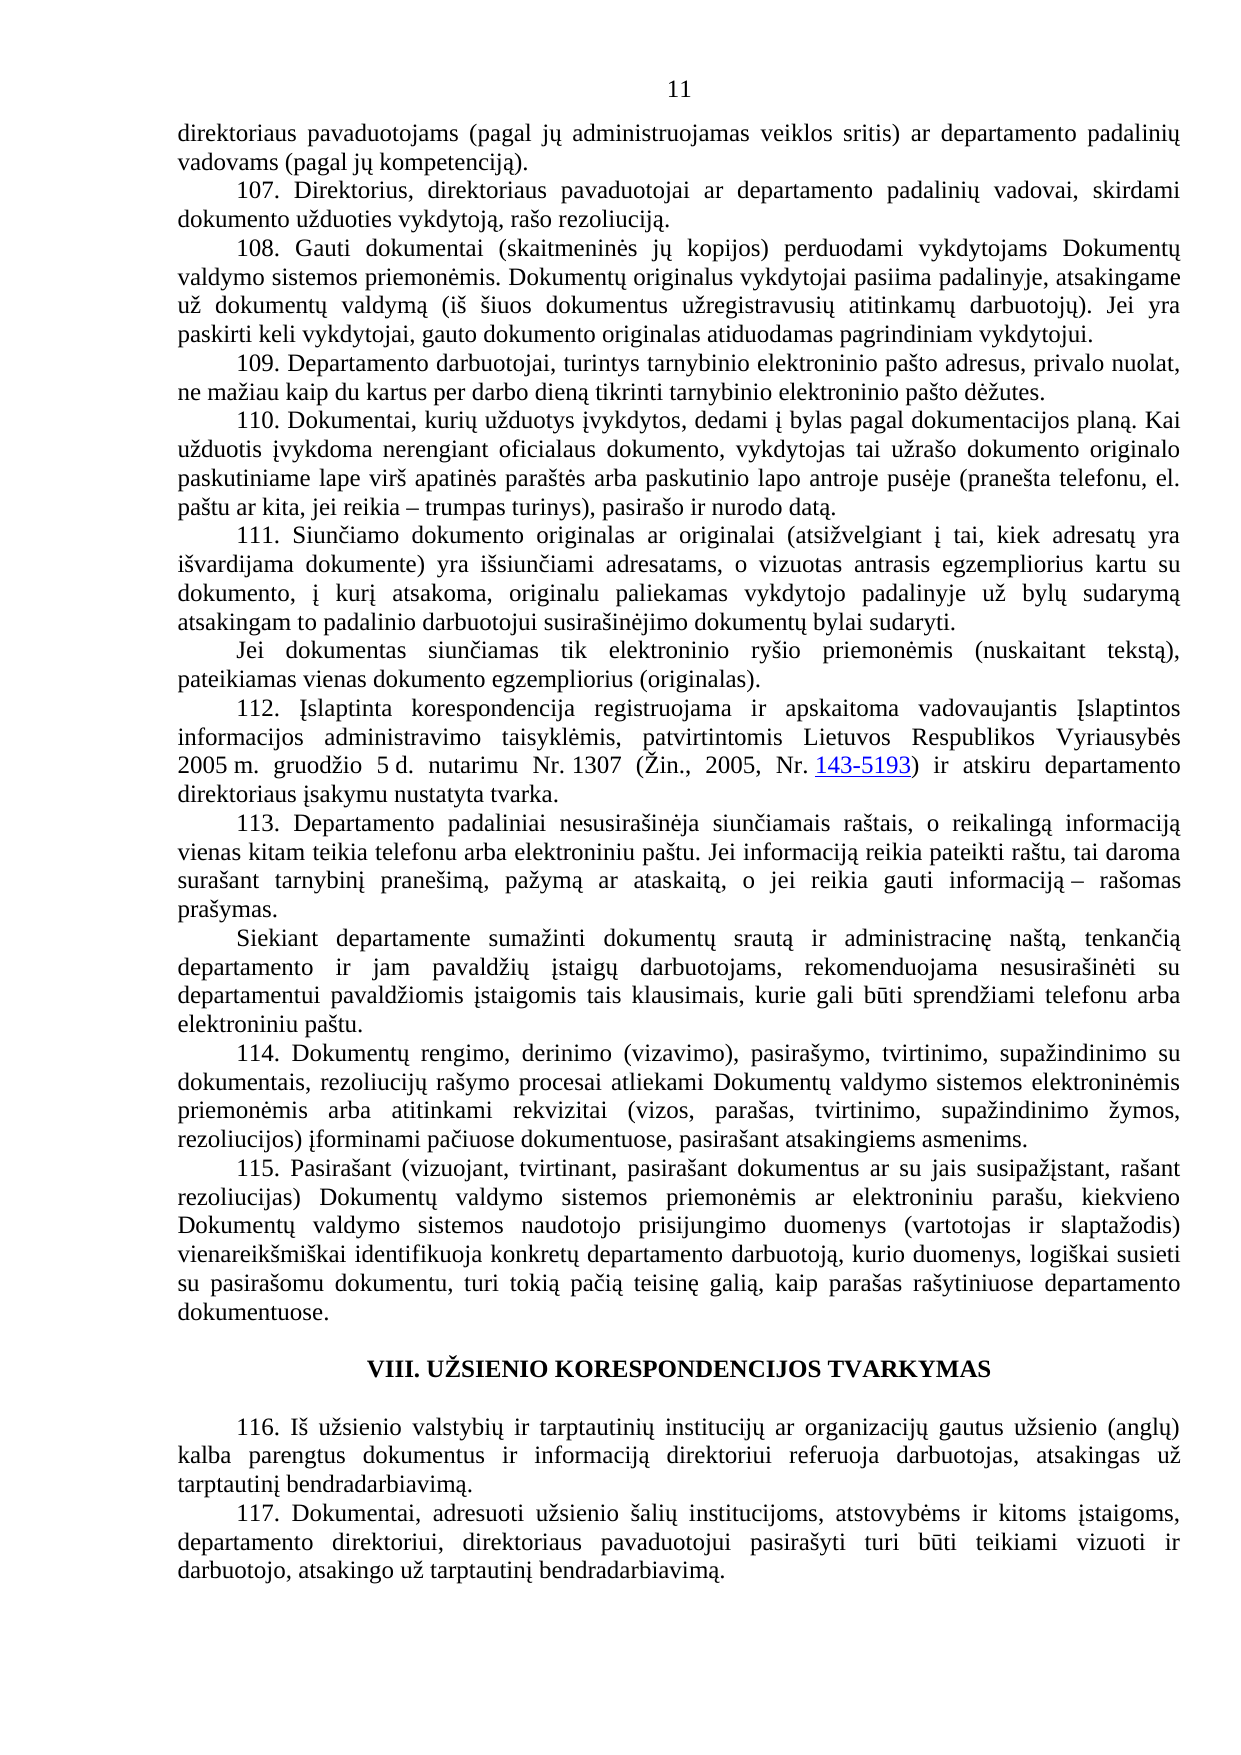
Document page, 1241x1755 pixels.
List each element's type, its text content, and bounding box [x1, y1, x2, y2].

text 116. Iš užsienio valstybių ir tarptautinių institucijų ar organizacijų gautus užsienio (anglų) kalba parengtus dokumentus ir informaciją direktoriui referuoja darbuotojas, atsakingas už tarptautinį bendradarbiavimą. [177, 1412, 1181, 1498]
text Siekiant departamente sumažinti dokumentų srautą ir administracinę naštą, tenkančią departamento ir jam pavaldžių įstaigų darbuotojams, rekomenduojama nesusirašinėti su departamentui pavaldžiomis įstaigomis tais klausimais, kurie gali būti sprendžiami telefonu arba elektroniniu paštu. [177, 923, 1181, 1038]
text 114. Dokumentų rengimo, derinimo (vizavimo), pasirašymo, tvirtinimo, supažindinimo su dokumentais, rezoliucijų rašymo procesai atliekami Dokumentų valdymo sistemos elektroninėmis priemonėmis arba atitinkami rekvizitai (vizos, parašas, tvirtinimo, supažindinimo žymos, rezoliucijos) įforminami pačiuose dokumentuose, pasirašant atsakingiems asmenims. [177, 1038, 1181, 1153]
text 113. Departamento padaliniai nesusirašinėja siunčiamais raštais, o reikalingą informaciją vienas kitam teikia telefonu arba elektroniniu paštu. Jei informaciją reikia pateikti raštu, tai daroma surašant tarnybinį pranešimą, pažymą ar ataskaitą, o jei reikia gauti informaciją – rašomas prašymas. [177, 808, 1181, 923]
text 112. Įslaptinta korespondencija registruojama ir apskaitoma vadovaujantis Įslaptintos informacijos administravimo taisyklėmis, patvirtintomis Lietuvos Respublikos Vyriausybės 2005 m. gruodžio 5 d. nutarimu Nr. 1307 (Žin., 2005, Nr. 143-5193) ir atskiru departamento direktoriaus įsakymu nustatyta tvarka. [177, 693, 1181, 808]
text 111. Siunčiamo dokumento originalas ar originalai (atsižvelgiant į tai, kiek adresatų yra išvardijama dokumente) yra išsiunčiami adresatams, o vizuotas antrasis egzempliorius kartu su dokumento, į kurį atsakoma, originalu paliekamas vykdytojo padalinyje už bylų sudarymą atsakingam to padalinio darbuotojui susirašinėjimo dokumentų bylai sudaryti. [177, 521, 1181, 636]
text 108. Gauti dokumentai (skaitmeninės jų kopijos) perduodami vykdytojams Dokumentų valdymo sistemos priemonėmis. Dokumentų originalus vykdytojai pasiima padalinyje, atsakingame už dokumentų valdymą (iš šiuos dokumentus užregistravusių atitinkamų darbuotojų). Jei yra paskirti keli vykdytojai, gauto dokumento originalas atiduodamas pagrindiniam vykdytojui. [177, 233, 1181, 348]
text 117. Dokumentai, adresuoti užsienio šalių institucijoms, atstovybėms ir kitoms įstaigoms, departamento direktoriui, direktoriaus pavaduotojui pasirašyti turi būti teikiami vizuoti ir darbuotojo, atsakingo už tarptautinį bendradarbiavimą. [177, 1498, 1181, 1584]
text 110. Dokumentai, kurių užduotys įvykdytos, dedami į bylas pagal dokumentacijos planą. Kai užduotis įvykdoma nerengiant oficialaus dokumento, vykdytojas tai užrašo dokumento originalo paskutiniame lape virš apatinės paraštės arba paskutinio lapo antroje pusėje (pranešta telefonu, el. paštu ar kita, jei reikia – trumpas turinys), pasirašo ir nurodo datą. [177, 406, 1181, 521]
text Jei dokumentas siunčiamas tik elektroninio ryšio priemonėmis (nuskaitant tekstą), pateikiamas vienas dokumento egzempliorius (originalas). [177, 636, 1181, 693]
text 115. Pasirašant (vizuojant, tvirtinant, pasirašant dokumentus ar su jais susipažįstant, rašant rezoliucijas) Dokumentų valdymo sistemos priemonėmis ar elektroniniu parašu, kiekvieno Dokumentų valdymo sistemos naudotojo prisijungimo duomenys (vartotojas ir slaptažodis) vienareikšmiškai identifikuoja konkretų departamento darbuotoją, kurio duomenys, logiškai susieti su pasirašomu dokumentu, turi tokią pačią teisinę galią, kaip parašas rašytiniuose departamento dokumentuose. [177, 1153, 1181, 1326]
text 107. Direktorius, direktoriaus pavaduotojai ar departamento padalinių vadovai, skirdami dokumento užduoties vykdytoją, rašo rezoliuciją. [177, 176, 1181, 233]
text 109. Departamento darbuotojai, turintys tarnybinio elektroninio pašto adresus, privalo nuolat, ne mažiau kaip du kartus per darbo dieną tikrinti tarnybinio elektroninio pašto dėžutes. [177, 348, 1181, 406]
text direktoriaus pavaduotojams (pagal jų administruojamas veiklos sritis) ar departamento padalinių vadovams (pagal jų kompetenciją). [177, 118, 1181, 176]
text VIII. UŽSIENIO KORESPONDENCIJOS TVARKYMAS [177, 1354, 1181, 1383]
